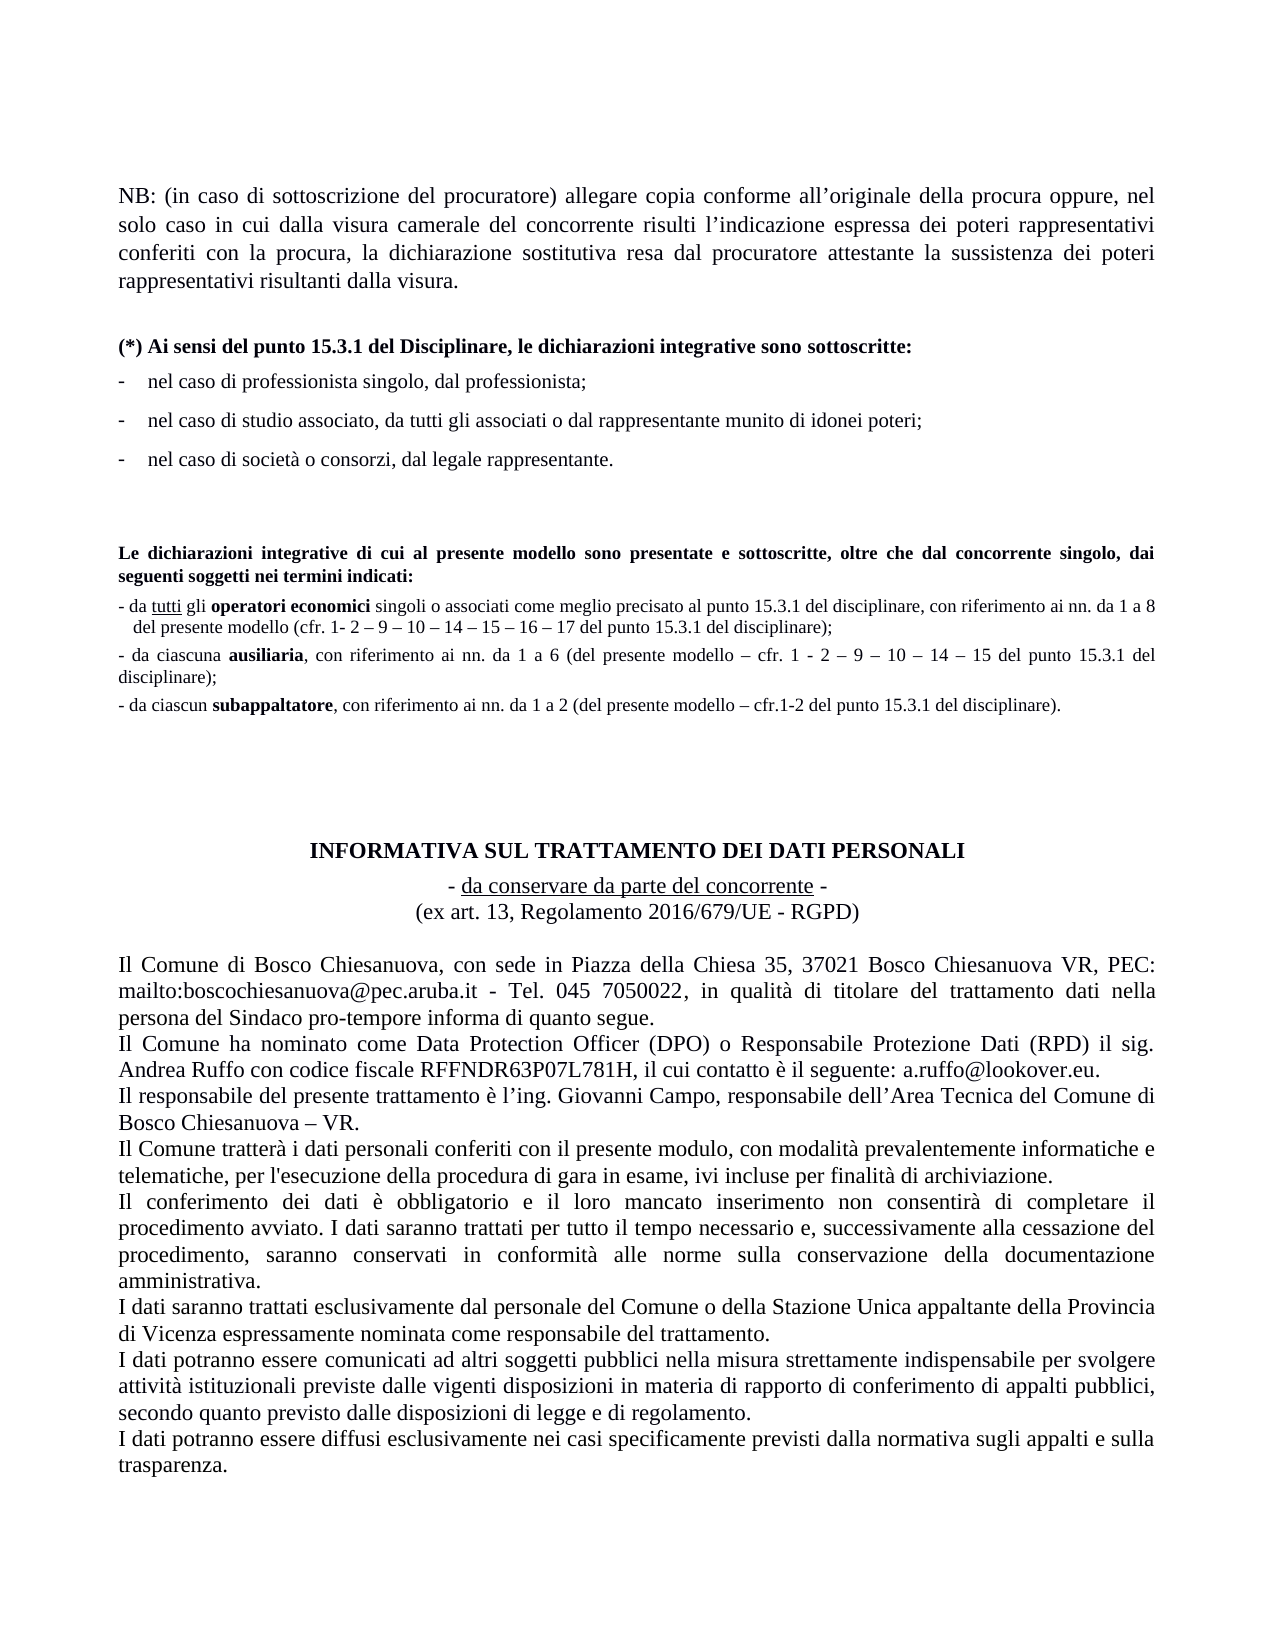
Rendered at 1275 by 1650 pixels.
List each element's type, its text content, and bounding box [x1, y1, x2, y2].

text NB: (in caso di sottoscrizione del procuratore) allegare copia conforme all’originale della procura oppure, nel solo caso in cui dalla visura camerale del concorrente risulti l’indicazione espressa dei poteri rappresentativi conferiti con la procura, la dichiarazione sostitutiva resa dal procuratore attestante la sussistenza dei poteri rappresentativi risultanti dalla visura. [118, 182, 1157, 294]
list nel caso di studio associato, da tutti gli associati o dal rappresentante munito di idonei poteri; [118, 406, 1157, 434]
text Il Comune tratterà i dati personali conferiti con il presente modulo, con modalità prevalentemente informatiche e telematiche, per l'esecuzione della procedura di gara in esame, ivi incluse per finalità di archiviazione. [118, 1135, 1157, 1188]
text Il Comune di Bosco Chiesanuova, con sede in Piazza della Chiesa 35, 37021 Bosco Chiesanuova VR, PEC: mailto:boscochiesanuova@pec.aruba.it - Tel. 045 7050022, in qualità di titolare del trattamento dati nella persona del Sindaco pro-tempore informa di quanto segue. [118, 951, 1157, 1030]
text INFORMATIVA SUL TRATTAMENTO DEI DATI PERSONALI [118, 837, 1157, 863]
text - da ciascuna ausiliaria, con riferimento ai nn. da 1 a 6 (del presente modello – cfr. 1 - 2 – 9 – 10 – 14 – 15 del punto 15.3.1 del disciplinare); [118, 644, 1157, 687]
list nel caso di società o consorzi, dal legale rappresentante. [118, 444, 1157, 473]
text - da tutti gli operatori economici singoli o associati come meglio precisato al punto 15.3.1 del disciplinare, con riferimento ai nn. da 1 a 8 del presente modello (cfr. 1- 2 – 9 – 10 – 14 – 15 – 16 – 17 del punto 15.3.1 del disciplinare); [118, 595, 1157, 638]
text Il responsabile del presente trattamento è l’ing. Giovanni Campo, responsabile dell’Area Tecnica del Comune di Bosco Chiesanuova – VR. [118, 1083, 1157, 1135]
text - da conservare da parte del concorrente - [118, 872, 1157, 898]
text (ex art. 13, Regolamento 2016/679/UE - RGPD) [118, 898, 1157, 924]
text Il Comune ha nominato come Data Protection Officer (DPO) o Responsabile Protezione Dati (RPD) il sig. Andrea Ruffo con codice fiscale RFFNDR63P07L781H, il cui contatto è il seguente: a.ruffo@lookover.eu. [118, 1030, 1157, 1083]
list nel caso di professionista singolo, dal professionista; [118, 367, 1157, 395]
text I dati saranno trattati esclusivamente dal personale del Comune o della Stazione Unica appaltante della Provincia di Vicenza espressamente nominata come responsabile del trattamento. [118, 1293, 1157, 1346]
text - da ciascun subappaltatore, con riferimento ai nn. da 1 a 2 (del presente modello – cfr.1-2 del punto 15.3.1 del disciplinare). [118, 694, 1157, 715]
text (*) Ai sensi del punto 15.3.1 del Disciplinare, le dichiarazioni integrative sono sottoscritte: [118, 334, 1157, 358]
text Il conferimento dei dati è obbligatorio e il loro mancato inserimento non consentirà di completare il procedimento avviato. I dati saranno trattati per tutto il tempo necessario e, successivamente alla cessazione del procedimento, saranno conservati in conformità alle norme sulla conservazione della documentazione amministrativa. [118, 1188, 1157, 1293]
text I dati potranno essere diffusi esclusivamente nei casi specificamente previsti dalla normativa sugli appalti e sulla trasparenza. [118, 1425, 1157, 1478]
text Le dichiarazioni integrative di cui al presente modello sono presentate e sottoscritte, oltre che dal concorrente singolo, dai seguenti soggetti nei termini indicati: [118, 542, 1157, 587]
text I dati potranno essere comunicati ad altri soggetti pubblici nella misura strettamente indispensabile per svolgere attività istituzionali previste dalle vigenti disposizioni in materia di rapporto di conferimento di appalti pubblici, secondo quanto previsto dalle disposizioni di legge e di regolamento. [118, 1346, 1157, 1425]
